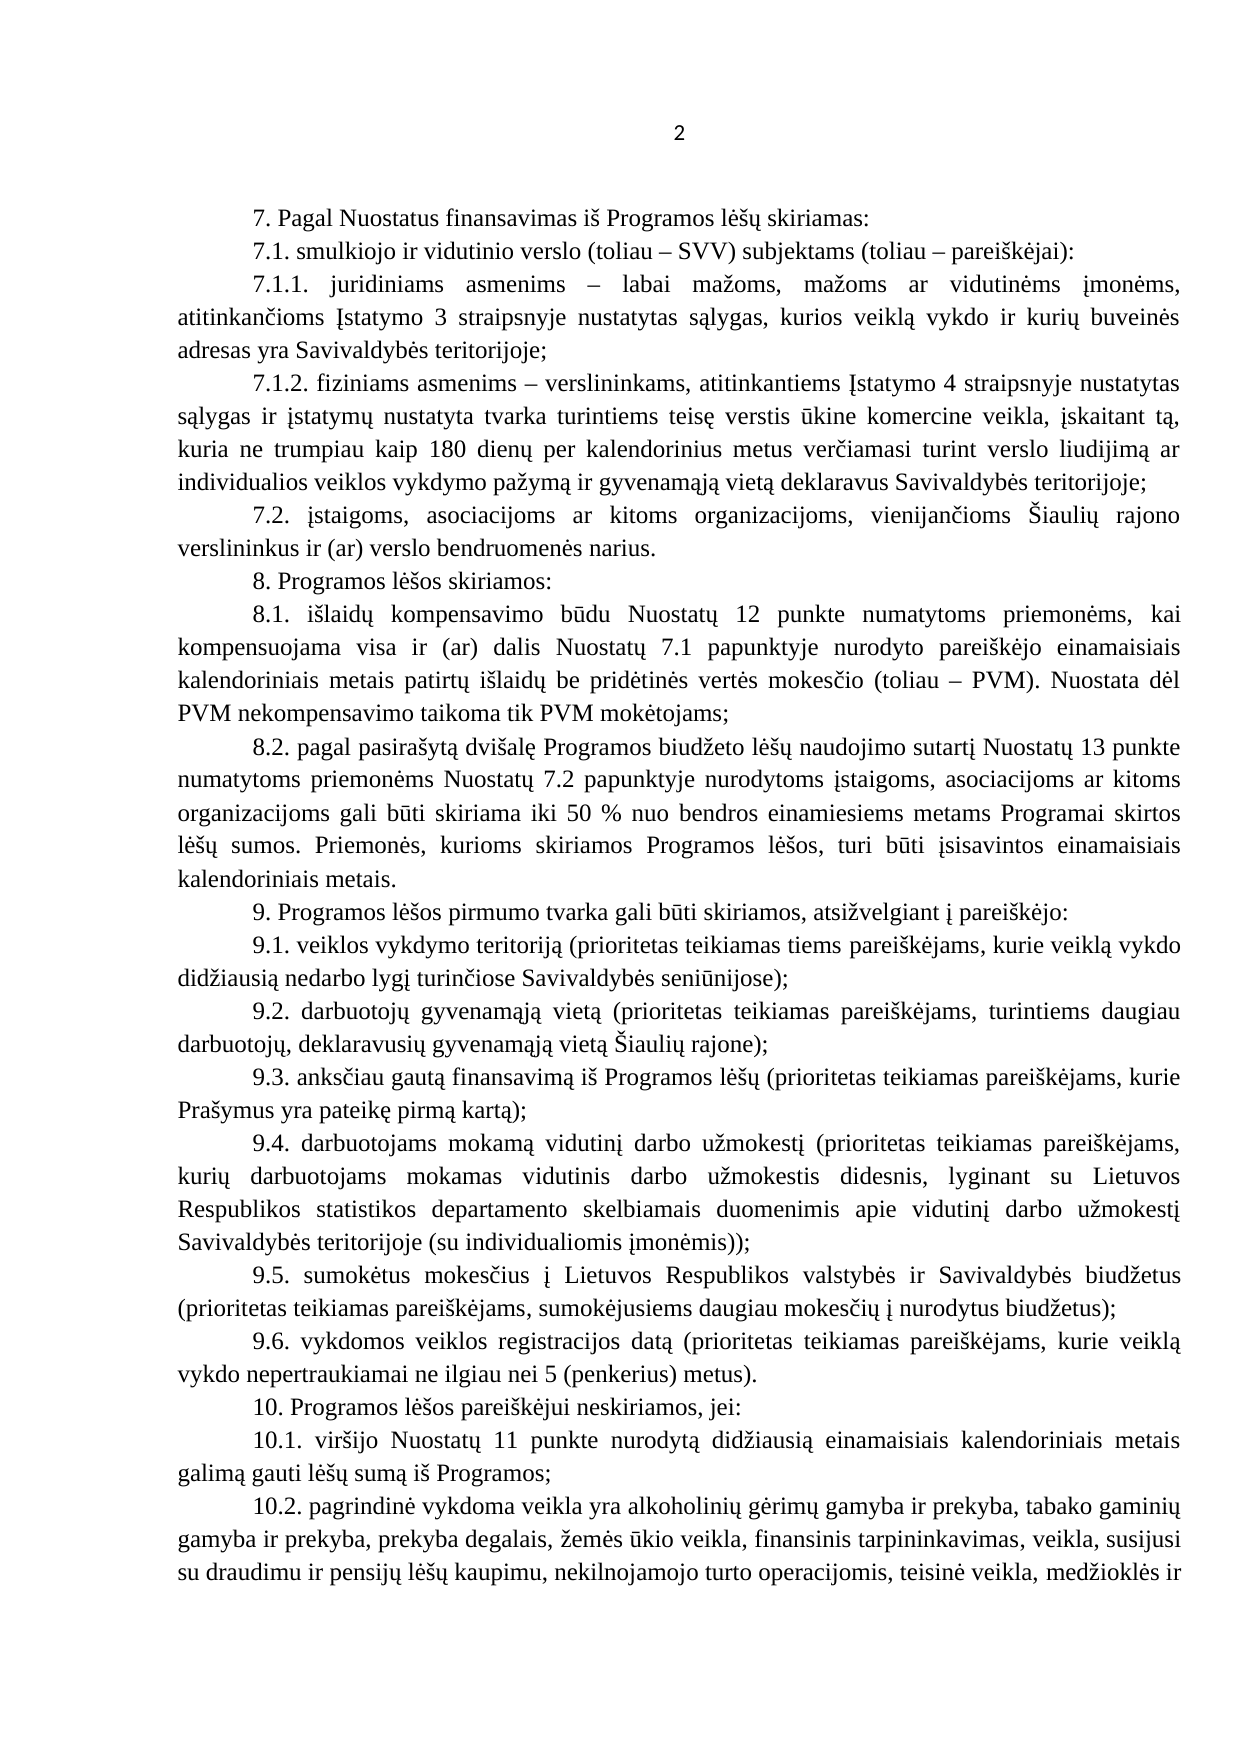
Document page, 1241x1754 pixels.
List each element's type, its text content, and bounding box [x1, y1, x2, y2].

text 8.2. pagal pasirašytą dvišalę Programos biudžeto lėšų naudojimo sutartį Nuostatų 13 punkte numatytoms priemonėms Nuostatų 7.2 papunktyje nurodytoms įstaigoms, asociacijoms ar kitoms organizacijoms gali būti skiriama iki 50 % nuo bendros einamiesiems metams Programai skirtos lėšų sumos. Priemonės, kurioms skiriamos Programos lėšos, turi būti įsisavintos einamaisiais kalendoriniais metais. [177, 732, 1181, 892]
text 10.2. pagrindinė vykdoma veikla yra alkoholinių gėrimų gamyba ir prekyba, tabako gaminių gamyba ir prekyba, prekyba degalais, žemės ūkio veikla, finansinis tarpininkavimas, veikla, susijusi su draudimu ir pensijų lėšų kaupimu, nekilnojamojo turto operacijomis, teisinė veikla, medžioklės ir [177, 1491, 1181, 1586]
text 9.1. veiklos vykdymo teritoriją (prioritetas teikiamas tiems pareiškėjams, kurie veiklą vykdo didžiausią nedarbo lygį turinčiose Savivaldybės seniūnijose); [177, 930, 1181, 991]
text 10.1. viršijo Nuostatų 11 punkte nurodytą didžiausią einamaisiais kalendoriniais metais galimą gauti lėšų sumą iš Programos; [177, 1425, 1181, 1487]
text 7.1.2. fiziniams asmenims – verslininkams, atitinkantiems Įstatymo 4 straipsnyje nustatytas sąlygas ir įstatymų nustatyta tvarka turintiems teisę verstis ūkine komercine veikla, įskaitant tą, kuria ne trumpiau kaip 180 dienų per kalendorinius metus verčiamasi turint verslo liudijimą ar individualios veiklos vykdymo pažymą ir gyvenamąją vietą deklaravus Savivaldybės teritorijoje; [177, 368, 1181, 496]
text 7.2. įstaigoms, asociacijoms ar kitoms organizacijoms, vienijančioms Šiaulių rajono verslininkus ir (ar) verslo bendruomenės narius. [177, 500, 1181, 562]
text 10. Programos lėšos pareiškėjui neskiriamos, jei: [177, 1392, 1181, 1421]
text 9.3. anksčiau gautą finansavimą iš Programos lėšų (prioritetas teikiamas pareiškėjams, kurie Prašymus yra pateikę pirmą kartą); [177, 1062, 1181, 1123]
text 9.6. vykdomos veiklos registracijos datą (prioritetas teikiamas pareiškėjams, kurie veiklą vykdo nepertraukiamai ne ilgiau nei 5 (penkerius) metus). [177, 1326, 1181, 1388]
text 7.1.1. juridiniams asmenims – labai mažoms, mažoms ar vidutinėms įmonėms, atitinkančioms Įstatymo 3 straipsnyje nustatytas sąlygas, kurios veiklą vykdo ir kurių buveinės adresas yra Savivaldybės teritorijoje; [177, 269, 1181, 364]
text 8. Programos lėšos skiriamos: [177, 566, 1181, 595]
text 9. Programos lėšos pirmumo tvarka gali būti skiriamos, atsižvelgiant į pareiškėjo: [177, 897, 1181, 925]
text 9.5. sumokėtus mokesčius į Lietuvos Respublikos valstybės ir Savivaldybės biudžetus (prioritetas teikiamas pareiškėjams, sumokėjusiems daugiau mokesčių į nurodytus biudžetus); [177, 1260, 1181, 1322]
text 8.1. išlaidų kompensavimo būdu Nuostatų 12 punkte numatytoms priemonėms, kai kompensuojama visa ir (ar) dalis Nuostatų 7.1 papunktyje nurodyto pareiškėjo einamaisiais kalendoriniais metais patirtų išlaidų be pridėtinės vertės mokesčio (toliau – PVM). Nuostata dėl PVM nekompensavimo taikoma tik PVM mokėtojams; [177, 599, 1181, 727]
text 9.2. darbuotojų gyvenamąją vietą (prioritetas teikiamas pareiškėjams, turintiems daugiau darbuotojų, deklaravusių gyvenamąją vietą Šiaulių rajone); [177, 996, 1181, 1057]
text 7. Pagal Nuostatus finansavimas iš Programos lėšų skiriamas: [177, 203, 1181, 232]
text 7.1. smulkiojo ir vidutinio verslo (toliau – SVV) subjektams (toliau – pareiškėjai): [177, 236, 1181, 265]
text 9.4. darbuotojams mokamą vidutinį darbo užmokestį (prioritetas teikiamas pareiškėjams, kurių darbuotojams mokamas vidutinis darbo užmokestis didesnis, lyginant su Lietuvos Respublikos statistikos departamento skelbiamais duomenimis apie vidutinį darbo užmokestį Savivaldybės teritorijoje (su individualiomis įmonėmis)); [177, 1128, 1181, 1256]
